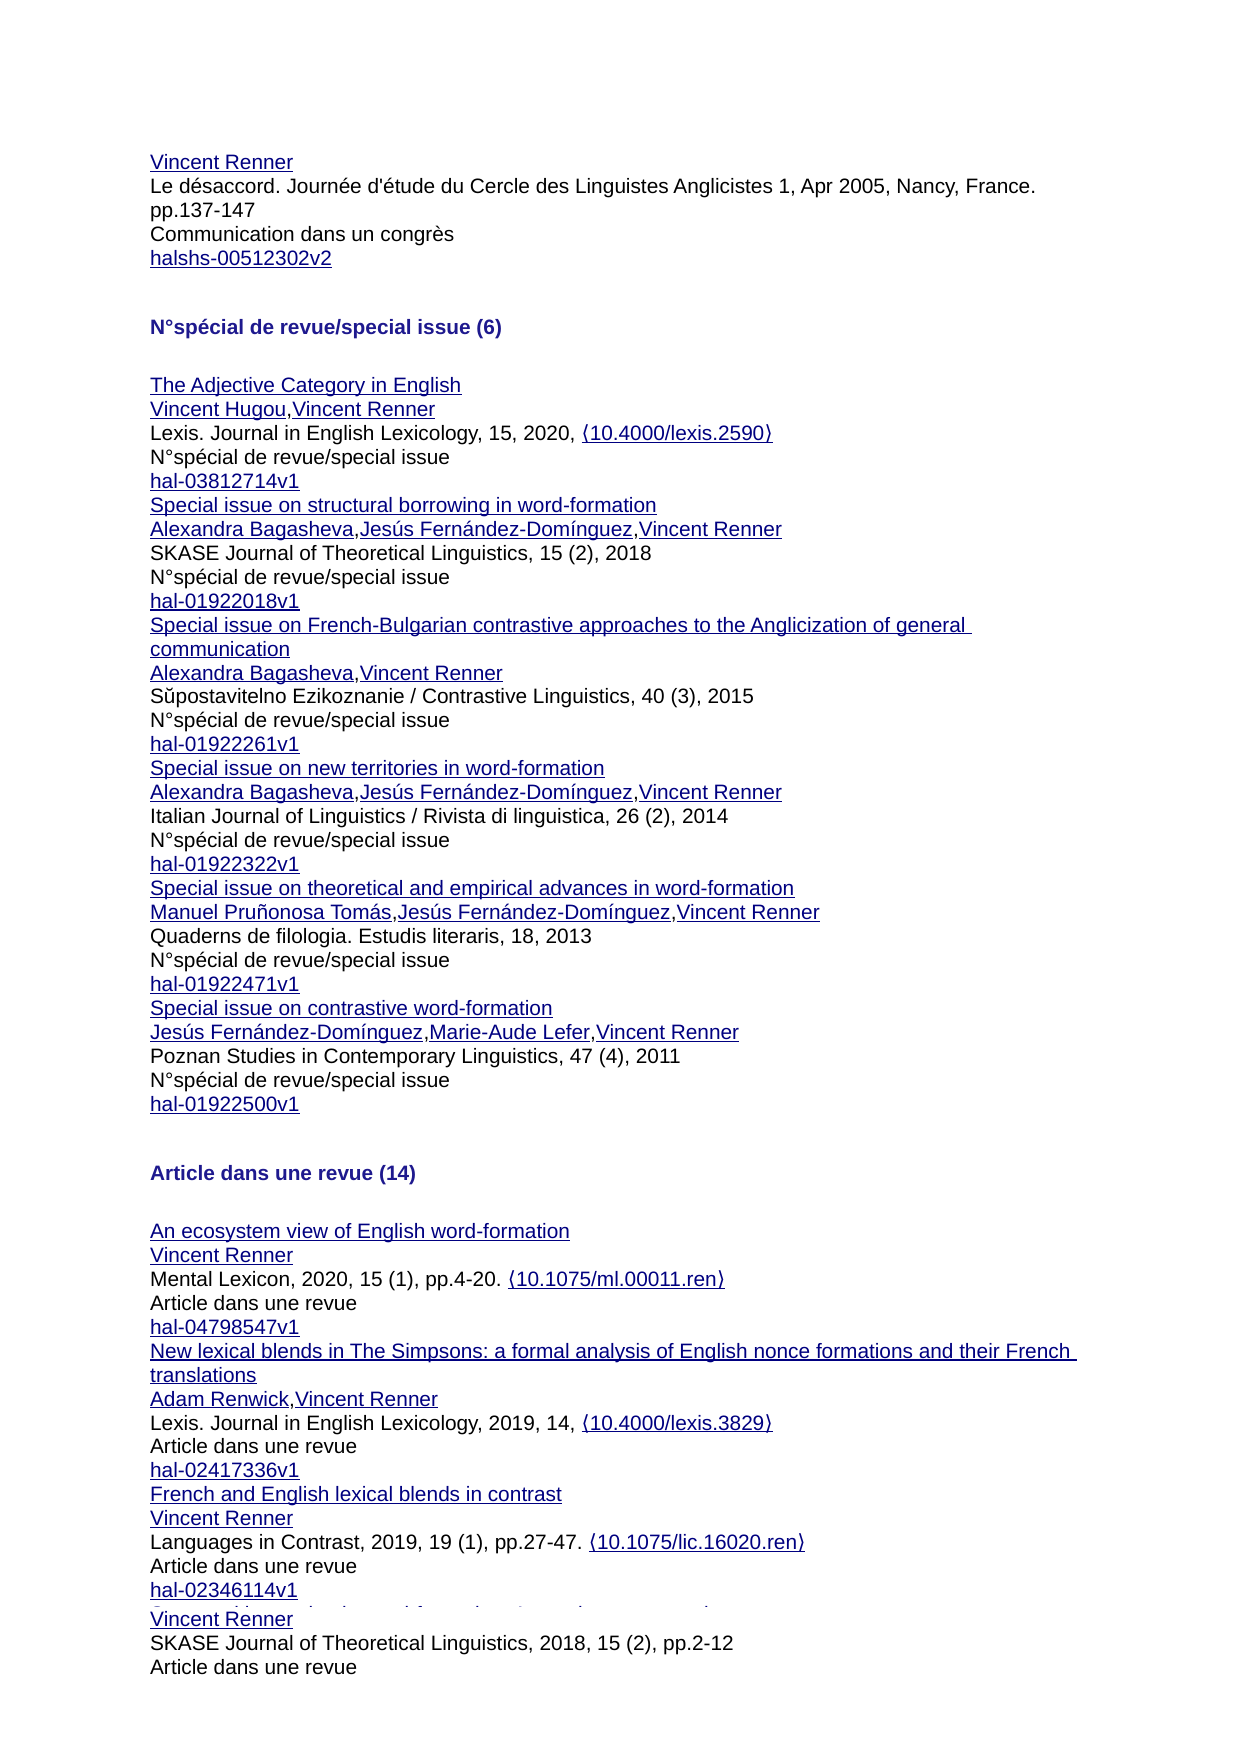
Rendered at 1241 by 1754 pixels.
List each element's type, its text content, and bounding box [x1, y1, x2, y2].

table_cell Vincent Renner Le désaccord. Journée d'étude du Cercle des Linguistes Anglicistes 1, Apr 2005, Nancy, France. pp.137-147 Communication dans un congrès halshs-00512302v2 [150, 150, 1090, 270]
table_cell French and English lexical blends in contrast Vincent Renner Languages in Contrast, 2019, 19 (1), pp.27-47. ⟨10.1075/lic.16020.ren⟩ Article dans une revue hal-02346114v1 [150, 1482, 1090, 1602]
table_header The Adjective Category in English Vincent Hugou,Vincent Renner Lexis. Journal in English Lexicology, 15, 2020, ⟨10.4000/lexis.2590⟩ N°spécial de revue/special issue hal-03812714v1 [150, 373, 1090, 493]
table_cell Special issue on new territories in word-formation Alexandra Bagasheva,Jesús Fernández-Domínguez,Vincent Renner Italian Journal of Linguistics / Rivista di linguistica, 26 (2), 2014 N°spécial de revue/special issue hal-01922322v1 [150, 756, 1090, 876]
table_header An ecosystem view of English word-formation Vincent Renner Mental Lexicon, 2020, 15 (1), pp.4-20. ⟨10.1075/ml.00011.ren⟩ Article dans une revue hal-04798547v1 [150, 1219, 1090, 1338]
subtitle Article dans une revue (14) [150, 1160, 1090, 1184]
table_cell Special issue on contrastive word-formation Jesús Fernández-Domínguez,Marie-Aude Lefer,Vincent Renner Poznan Studies in Contemporary Linguistics, 47 (4), 2011 N°spécial de revue/special issue hal-01922500v1 [150, 996, 1090, 1116]
table_cell Special issue on French-Bulgarian contrastive approaches to the Anglicization of general communication Alexandra Bagasheva,Vincent Renner Sŭpostavitelno Ezikoznanie / Contrastive Linguistics, 40 (3), 2015 N°spécial de revue/special issue hal-01922261v1 [150, 613, 1090, 756]
subtitle N°spécial de revue/special issue (6) [150, 314, 1090, 338]
table_cell Special issue on theoretical and empirical advances in word-formation Manuel Pruñonosa Tomás,Jesús Fernández-Domínguez,Vincent Renner Quaderns de filologia. Estudis literaris, 18, 2013 N°spécial de revue/special issue hal-01922471v1 [150, 876, 1090, 996]
table_cell Special issue on structural borrowing in word-formation Alexandra Bagasheva,Jesús Fernández-Domínguez,Vincent Renner SKASE Journal of Theoretical Linguistics, 15 (2), 2018 N°spécial de revue/special issue hal-01922018v1 [150, 493, 1090, 612]
table_cell New lexical blends in The Simpsons: a formal analysis of English nonce formations and their French translations Adam Renwick,Vincent Renner Lexis. Journal in English Lexicology, 2019, 14, ⟨10.4000/lexis.3829⟩ Article dans une revue hal-02417336v1 [150, 1339, 1090, 1482]
table_cell Structural borrowing in word-formation: An exploratory overview Vincent Renner SKASE Journal of Theoretical Linguistics, 2018, 15 (2), pp.2-12 Article dans une revue [150, 1602, 1090, 1679]
